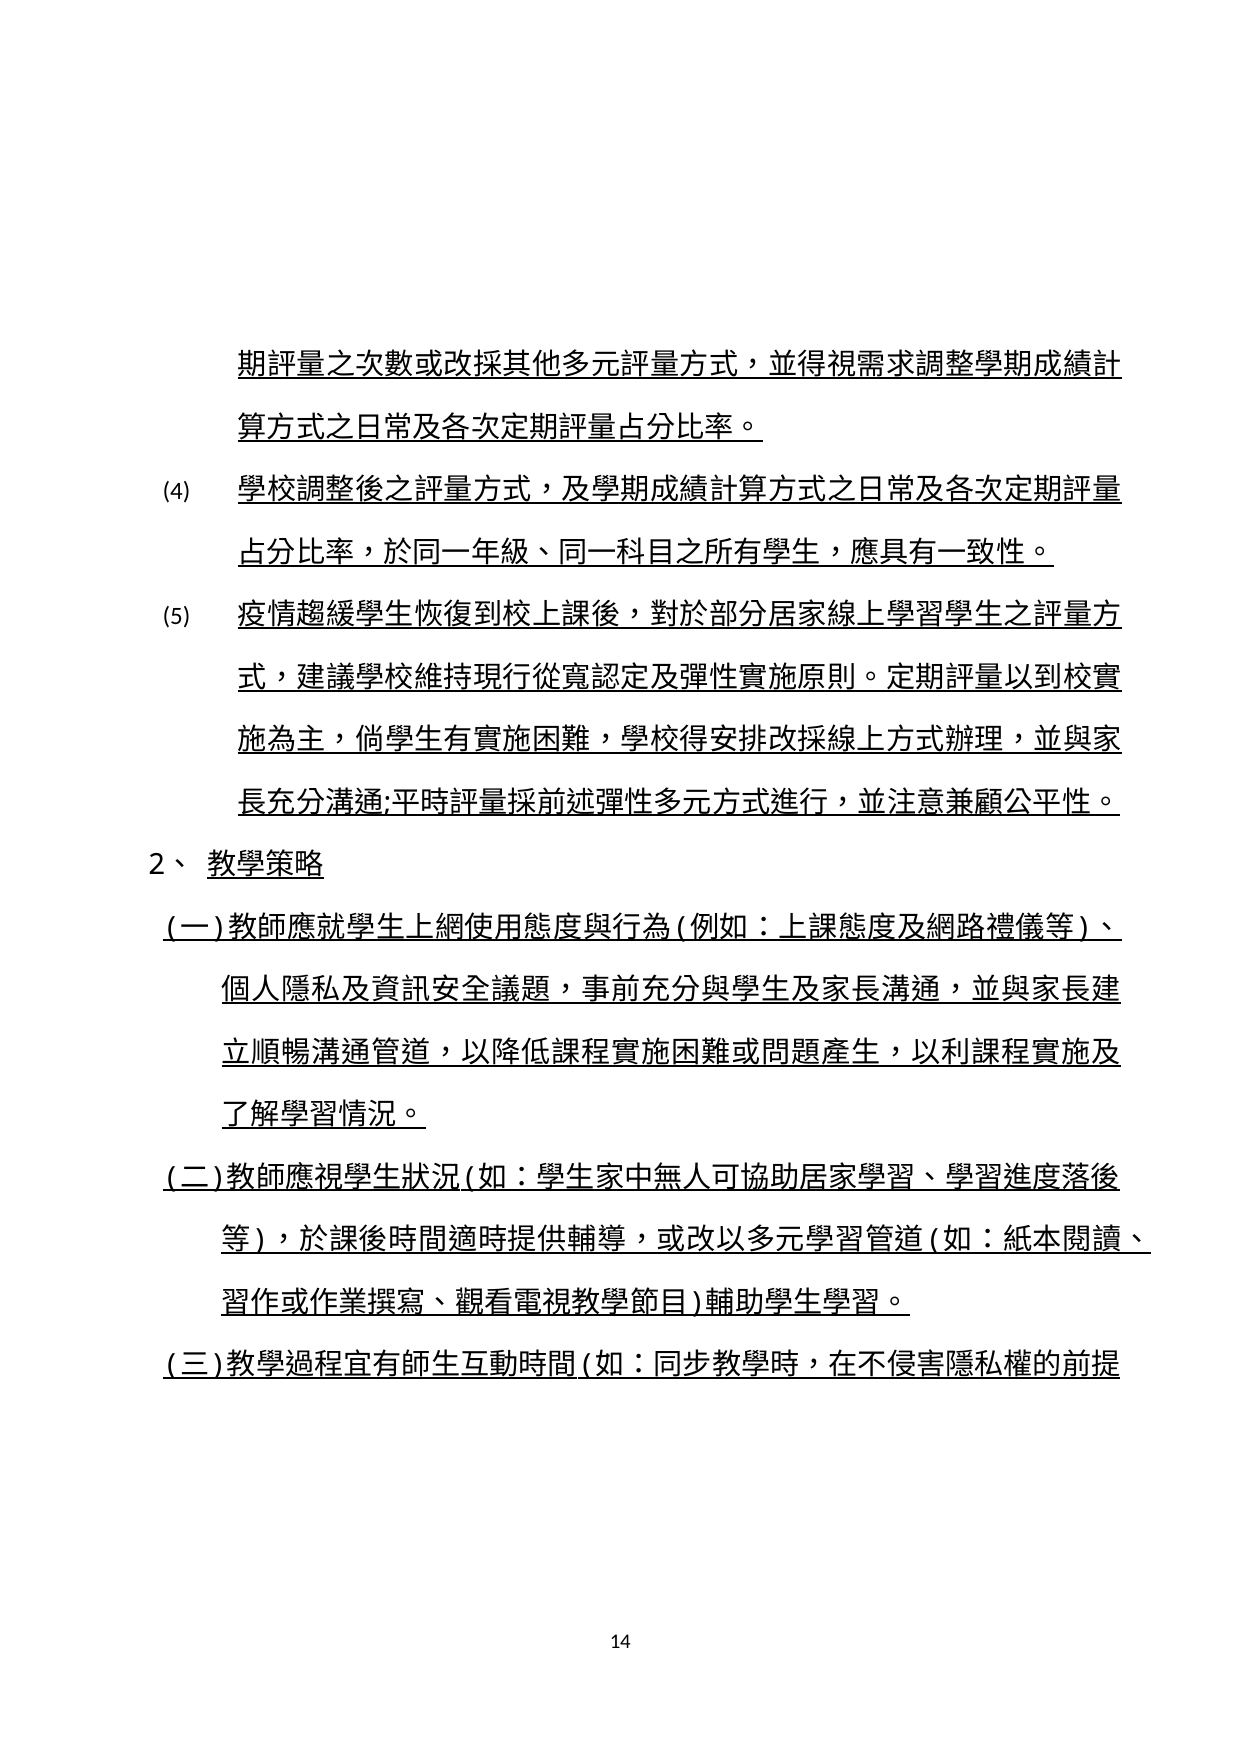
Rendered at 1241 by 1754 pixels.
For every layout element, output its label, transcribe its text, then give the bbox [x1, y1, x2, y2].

list 疫情趨緩學生恢復到校上課後，對於部分居家線上學習學生之評量方式，建議學校維持現行從寬認定及彈性實施原則。定期評量以到校實施為主，倘學生有實施困難，學校得安排改採線上方式辦理，並與家長充分溝通;平時評量採前述彈性多元方式進行，並注意兼顧公平性。 [162, 570, 1122, 820]
list 期評量之次數或改採其他多元評量方式，並得視需求調整學期成績計算方式之日常及各次定期評量占分比率。 [162, 320, 1122, 445]
text (一)教師應就學生上網使用態度與行為(例如：上課態度及網路禮儀等)、 [162, 883, 1122, 939]
list 教學策略 [148, 820, 1122, 883]
text (二)教師應視學生狀況(如：學生家中無人可協助居家學習、學習進度落後等)，於課後時間適時提供輔導，或改以多元學習管道(如：紙本閱讀、習作或作業撰寫、觀看電視教學節目)輔助學生學習。 [162, 1133, 1122, 1320]
text 個人隱私及資訊安全議題，事前充分與學生及家長溝通，並與家長建立順暢溝通管道，以降低課程實施困難或問題產生，以利課程實施及了解學習情況。 [162, 940, 1122, 1133]
text (三)教學過程宜有師生互動時間(如：同步教學時，在不侵害隱私權的前提 [162, 1320, 1122, 1383]
list 學校調整後之評量方式，及學期成績計算方式之日常及各次定期評量占分比率，於同一年級、同一科目之所有學生，應具有一致性。 [162, 445, 1122, 570]
